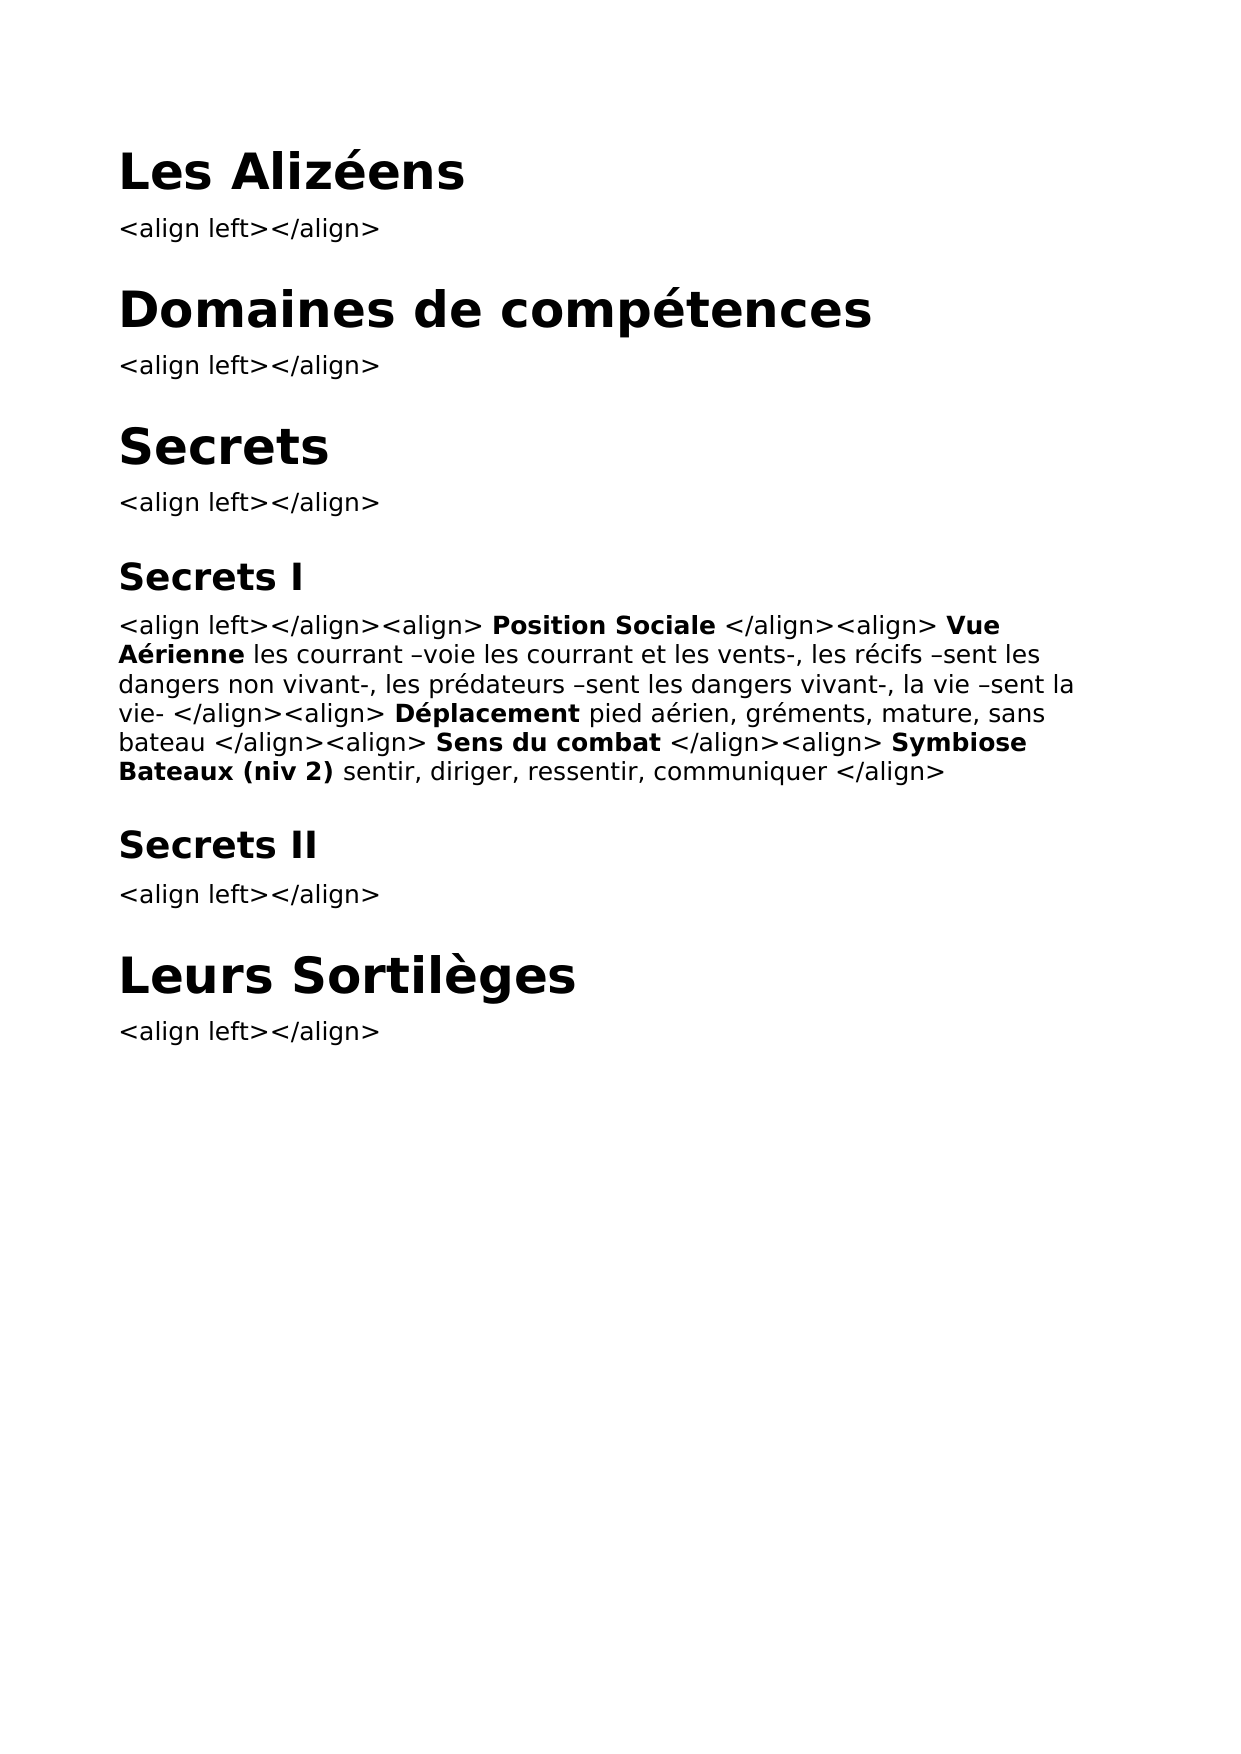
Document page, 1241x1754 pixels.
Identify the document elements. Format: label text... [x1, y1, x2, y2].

text <align left></align> [118, 1017, 1122, 1047]
text <align left></align> [118, 489, 1122, 518]
text <align left></align> [118, 880, 1122, 909]
subtitle Leurs Sortilèges [118, 947, 1122, 1005]
text <align left></align> [118, 351, 1122, 380]
subtitle Domaines de compétences [118, 281, 1122, 339]
text <align left></align> [118, 214, 1122, 243]
subtitle Secrets I [118, 555, 1122, 599]
subtitle Secrets [118, 418, 1122, 476]
subtitle Les Alizéens [118, 143, 1122, 201]
text <align left></align><align> Position Sociale </align><align> Vue Aérienne les courrant –voie les courrant et les vents-, les récifs –sent les dangers non vivant-, les prédateurs –sent les dangers vivant-, la vie –sent la vie- </align><align> Déplacement pied aérien, gréments, mature, sans bateau </align><align> Sens du combat </align><align> Symbiose Bateaux (niv 2) sentir, diriger, ressentir, communiquer </align> [118, 611, 1122, 786]
subtitle Secrets II [118, 824, 1122, 868]
